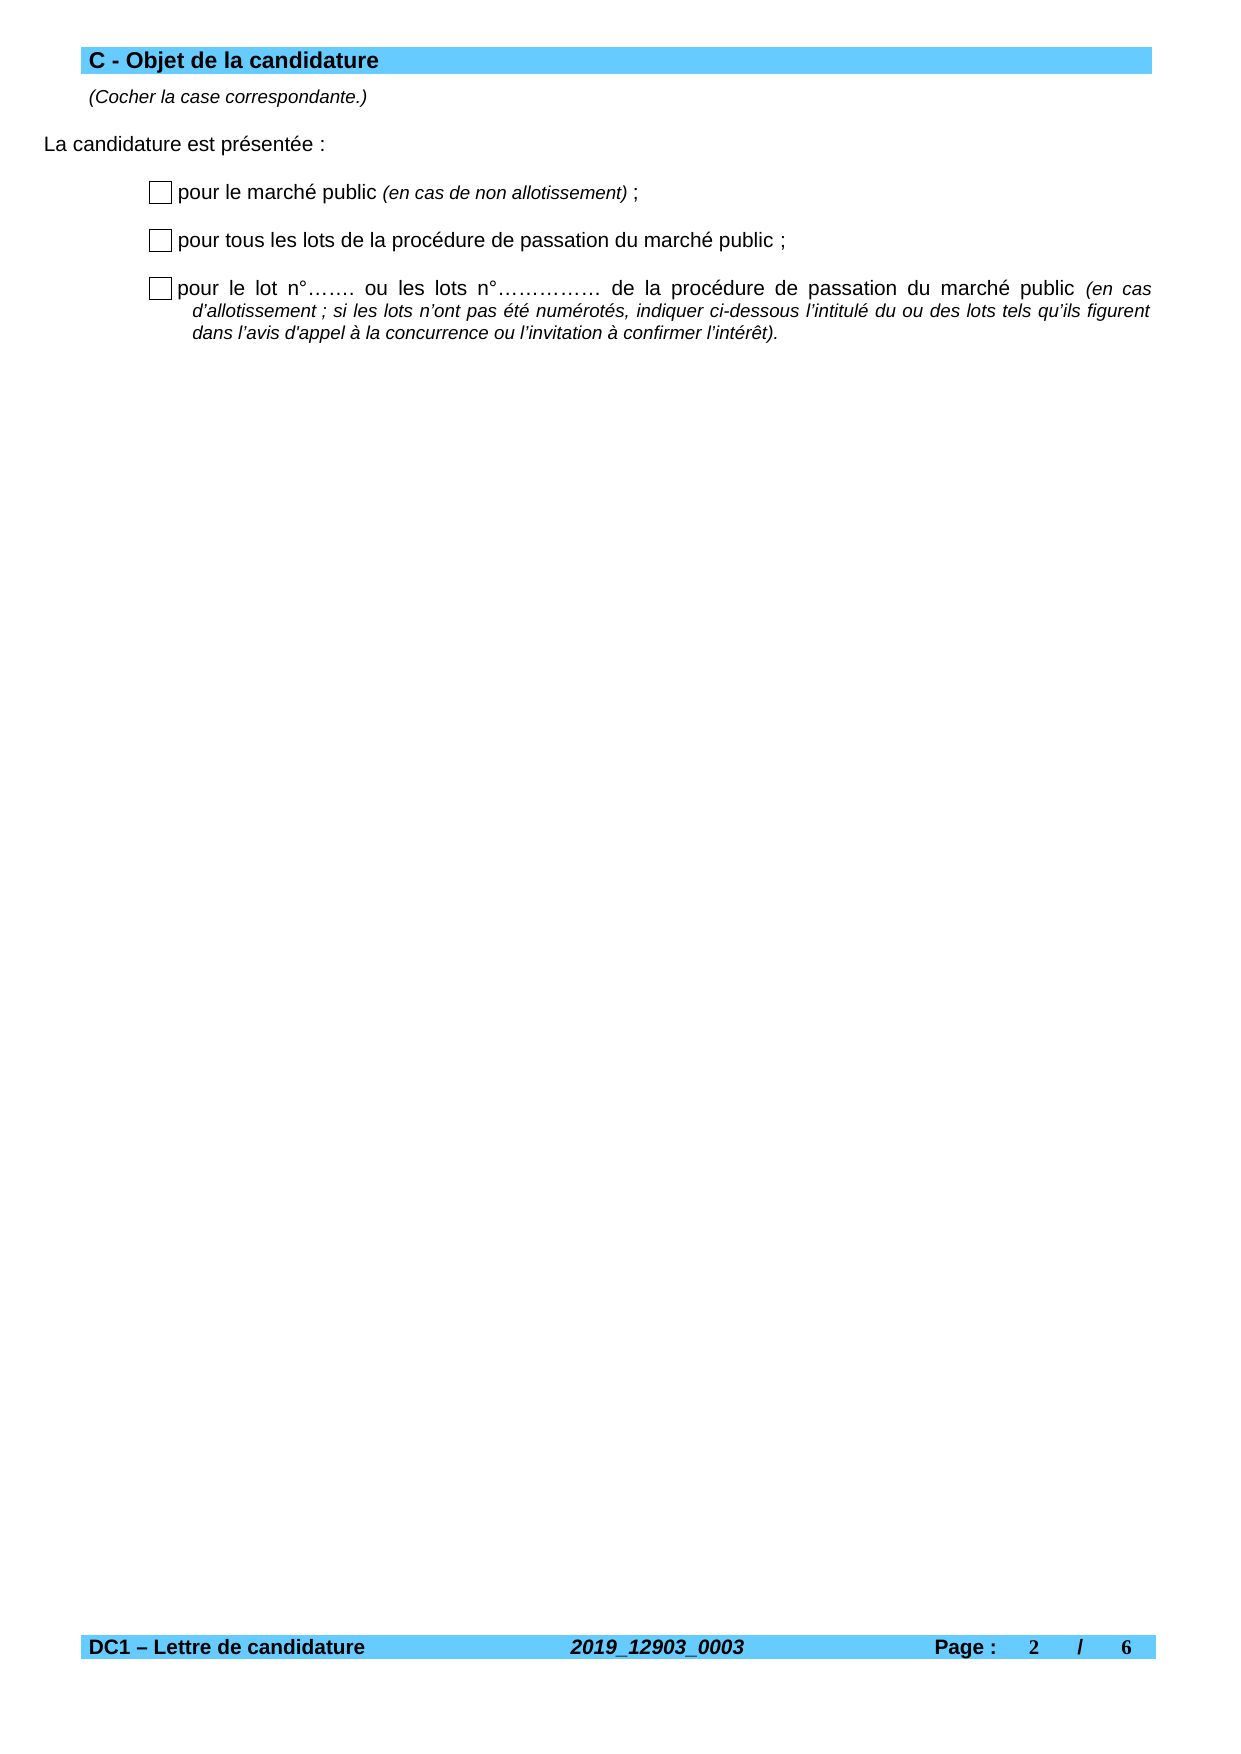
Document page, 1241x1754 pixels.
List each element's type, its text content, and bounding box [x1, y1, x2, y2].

subtitle La candidature est présentée : [44, 132, 1152, 156]
subtitle pour le marché public (en cas de non allotissement) ; [148, 179, 1152, 204]
text pour le lot n°……. ou les lots n°…………… de la procédure de passation du marché public (en cas d’allotissement ; si les lots n’ont pas été numérotés, indiquer ci-dessous l’intitulé du ou des lots tels qu’ils figurent dans l’avis d'appel à la concurrence ou l’invitation à confirmer l’intérêt). [148, 276, 1152, 343]
table_header C - Objet de la candidature [81, 47, 1152, 74]
list pour tous les lots de la procédure de passation du marché public ; [134, 228, 1152, 252]
text (Cocher la case correspondante.) [89, 86, 1152, 108]
